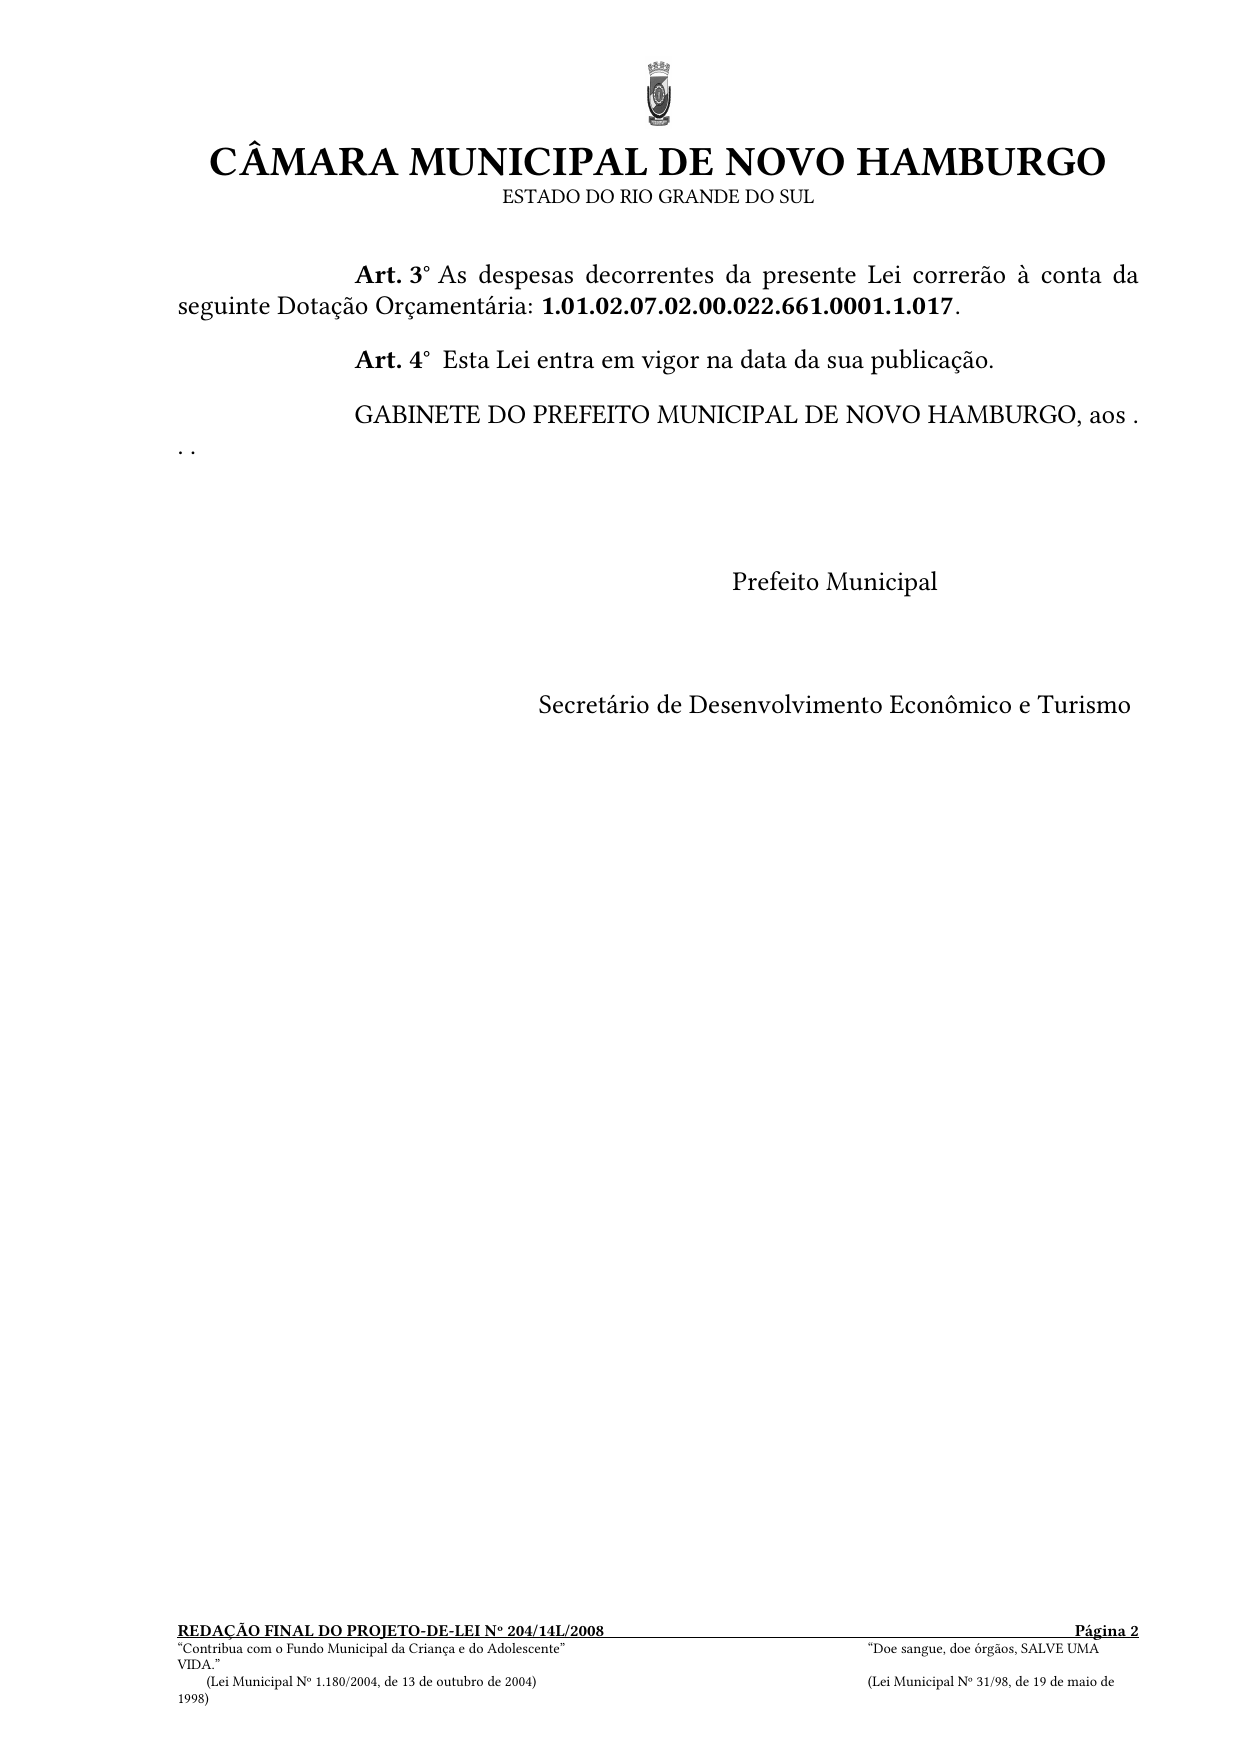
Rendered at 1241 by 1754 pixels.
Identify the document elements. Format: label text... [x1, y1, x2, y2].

text GABINETE DO PREFEITO MUNICIPAL DE NOVO HAMBURGO, aos . . . [177, 399, 1140, 461]
text Secretário de Desenvolvimento Econômico e Turismo [530, 689, 1140, 720]
text Prefeito Municipal [530, 566, 1140, 597]
text Art. 4° Esta Lei entra em vigor na data da sua publicação. [177, 345, 1140, 376]
text Art. 3° As despesas decorrentes da presente Lei correrão à conta da seguinte Dotação Orçamentária: 1.01.02.07.02.00.022.661.0001.1.017. [177, 259, 1140, 321]
